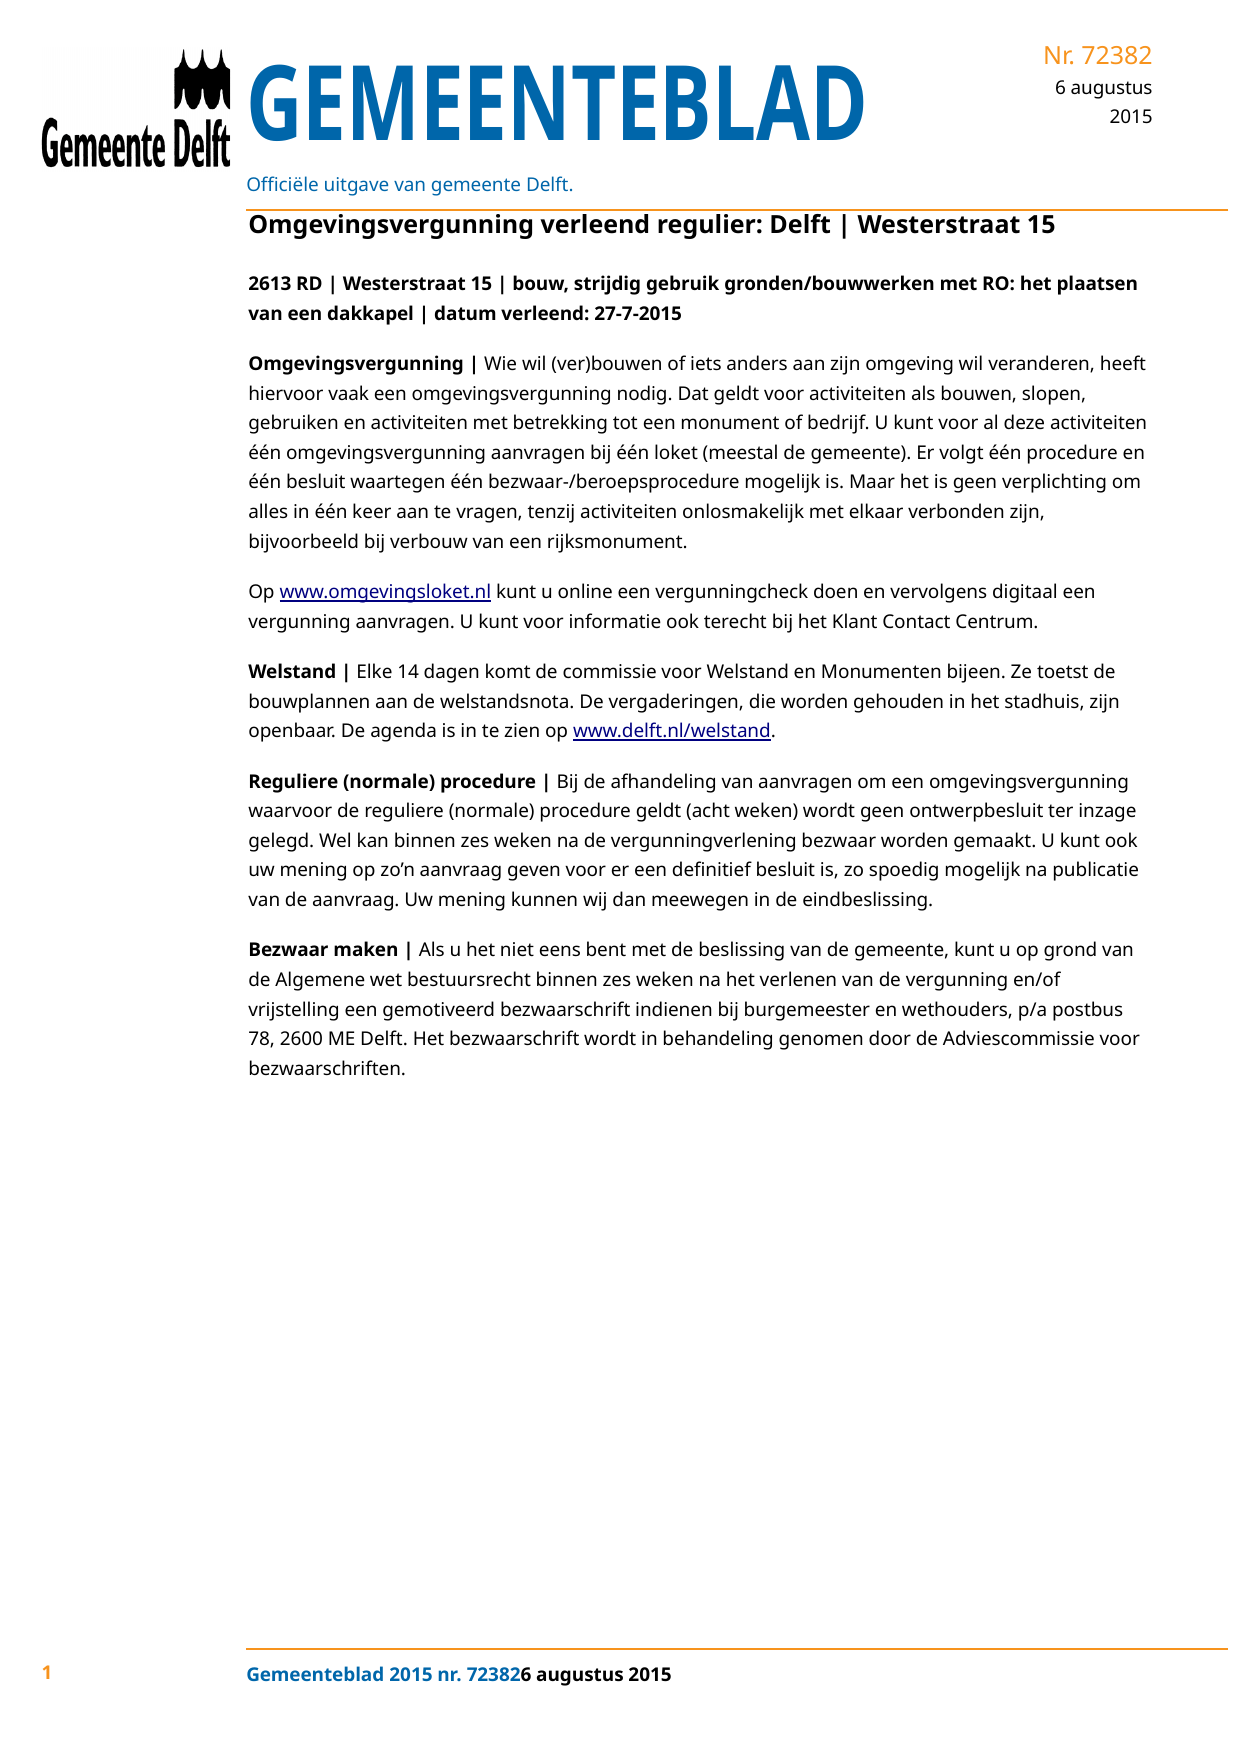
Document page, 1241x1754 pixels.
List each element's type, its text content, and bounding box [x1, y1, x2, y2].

text Omgevingsvergunning | Wie wil (ver)bouwen of iets anders aan zijn omgeving wil veranderen, heeft hiervoor vaak een omgevingsvergunning nodig. Dat geldt voor activiteiten als bouwen, slopen, gebruiken en activiteiten met betrekking tot een monument of bedrijf. U kunt voor al deze activiteiten één omgevingsvergunning aanvragen bij één loket (meestal de gemeente). Er volgt één procedure en één besluit waartegen één bezwaar-/beroepsprocedure mogelijk is. Maar het is geen verplichting om alles in één keer aan te vragen, tenzij activiteiten onlosmakelijk met elkaar verbonden zijn, bijvoorbeeld bij verbouw van een rijksmonument. [248, 350, 1152, 553]
text 2613 RD | Westerstraat 15 | bouw, strijdig gebruik gronden/bouwwerken met RO: het plaatsen van een dakkapel | datum verleend: 27-7-2015 [248, 270, 1152, 326]
text Op www.omgevingsloket.nl kunt u online een vergunningcheck doen en vervolgens digitaal een vergunning aanvragen. U kunt voor informatie ook terecht bij het Klant Contact Centrum. [248, 578, 1152, 633]
text Reguliere (normale) procedure | Bij de afhandeling van aanvragen om een omgevingsvergunning waarvoor de reguliere (normale) procedure geldt (acht weken) wordt geen ontwerpbesluit ter inzage gelegd. Wel kan binnen zes weken na de vergunningverlening bezwaar worden gemaakt. U kunt ook uw mening op zo’n aanvraag geven voor er een definitief besluit is, zo spoedig mogelijk na publicatie van de aanvraag. Uw mening kunnen wij dan meewegen in de eindbeslissing. [248, 768, 1152, 912]
text Welstand | Elke 14 dagen komt de commissie voor Welstand en Monumenten bijeen. Ze toetst de bouwplannen aan de welstandsnota. De vergaderingen, die worden gehouden in het stadhuis, zijn openbaar. De agenda is in te zien op www.delft.nl/welstand. [248, 658, 1152, 743]
picture [41, 47, 231, 172]
text Bezwaar maken | Als u het niet eens bent met de beslissing van de gemeente, kunt u op grond van de Algemene wet bestuursrecht binnen zes weken na het verlenen van de vergunning en/of vrijstelling een gemotiveerd bezwaarschrift indienen bij burgemeester en wethouders, p/a postbus 78, 2600 ME Delft. Het bezwaarschrift wordt in behandeling genomen door de Adviescommissie voor bezwaarschriften. [248, 937, 1152, 1081]
text Omgevingsvergunning verleend regulier: Delft | Westerstraat 15 [248, 211, 1152, 241]
